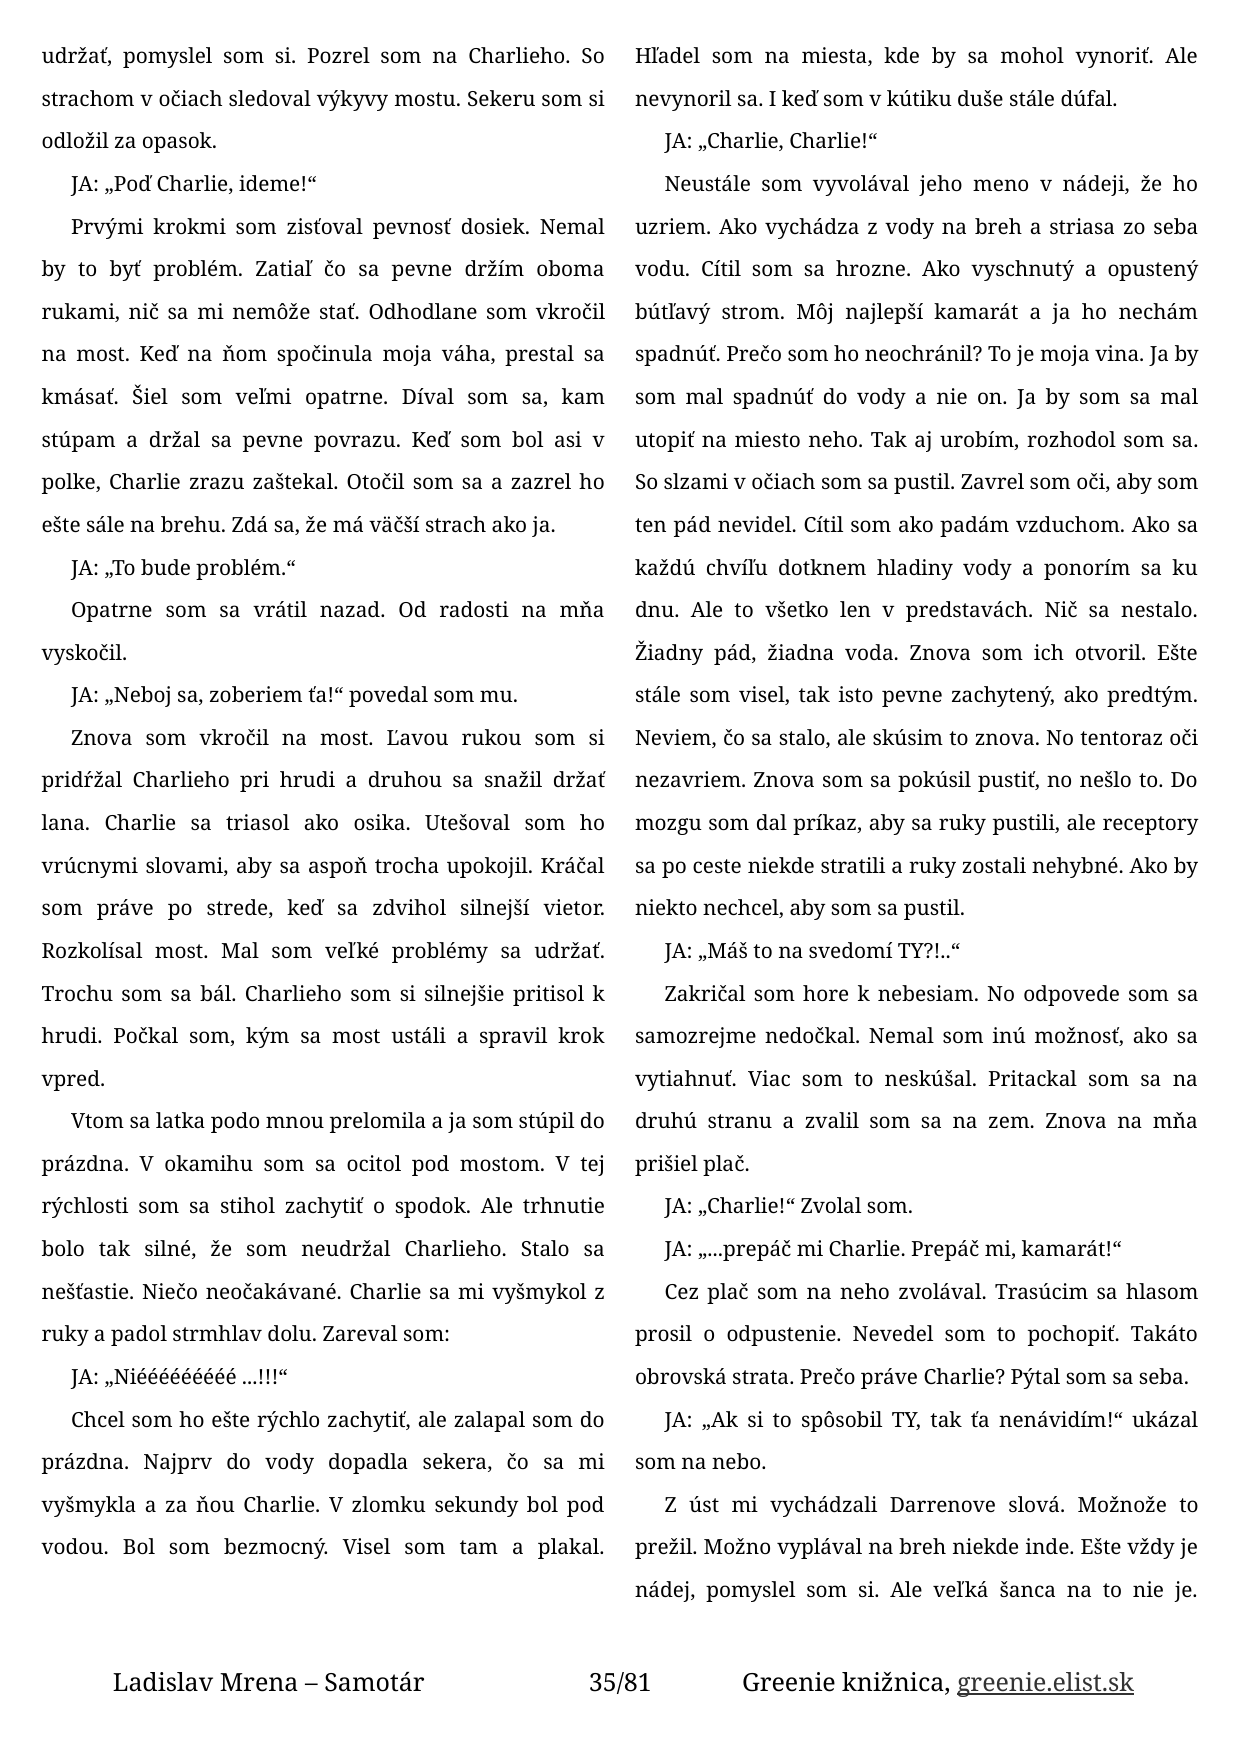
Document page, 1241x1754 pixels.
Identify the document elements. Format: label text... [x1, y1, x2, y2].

text Znova som vkročil na most. Ľavou rukou som si pridŕžal Charlieho pri hrudi a druhou sa snažil držať lana. Charlie sa triasol ako osika. Utešoval som ho vrúcnymi slovami, aby sa aspoň trocha upokojil. Kráčal som práve po strede, keď sa zdvihol silnejší vietor. Rozkolísal most. Mal som veľké problémy sa udržať. Trochu som sa bál. Charlieho som si silnejšie pritisol k hrudi. Počkal som, kým sa most ustáli a spravil krok vpred. [41, 723, 605, 1092]
text Cez plač som na neho zvolával. Trasúcim sa hlasom prosil o odpustenie. Nevedel som to pochopiť. Takáto obrovská strata. Prečo práve Charlie? Pýtal som sa seba. [635, 1277, 1199, 1391]
text Neustále som vyvolával jeho meno v nádeji, že ho uzriem. Ako vychádza z vody na breh a striasa zo seba vodu. Cítil som sa hrozne. Ako vyschnutý a opustený bútľavý strom. Môj najlepší kamarát a ja ho nechám spadnúť. Prečo som ho neochránil? To je moja vina. Ja by som mal spadnúť do vody a nie on. Ja by som sa mal utopiť na miesto neho. Tak aj urobím, rozhodol som sa. So slzami v očiach som sa pustil. Zavrel som oči, aby som ten pád nevidel. Cítil som ako padám vzduchom. Ako sa každú chvíľu dotknem hladiny vody a ponorím sa ku dnu. Ale to všetko len v predstavách. Nič sa nestalo. Žiadny pád, žiadna voda. Znova som ich otvoril. Ešte stále som visel, tak isto pevne zachytený, ako predtým. Neviem, čo sa stalo, ale skúsim to znova. No tentoraz oči nezavriem. Znova som sa pokúsil pustiť, no nešlo to. Do mozgu som dal príkaz, aby sa ruky pustili, ale receptory sa po ceste niekde stratili a ruky zostali nehybné. Ako by niekto nechcel, aby som sa pustil. [635, 169, 1199, 922]
text Z úst mi vychádzali Darrenove slová. Možnože to prežil. Možno vyplával na breh niekde inde. Ešte vždy je nádej, pomyslel som si. Ale veľká šanca na to nie je. [635, 1490, 1199, 1603]
text Chcel som ho ešte rýchlo zachytiť, ale zalapal som do prázdna. Najprv do vody dopadla sekera, čo sa mi vyšmykla a za ňou Charlie. V zlomku sekundy bol pod vodou. Bol som bezmocný. Visel som tam a plakal. [41, 1405, 605, 1561]
text JA: „Poď Charlie, ideme!“ [41, 169, 605, 198]
text JA: „Máš to na svedomí TY?!..“ [635, 936, 1199, 964]
text Hľadel som na miesta, kde by sa mohol vynoriť. Ale nevynoril sa. I keď som v kútiku duše stále dúfal. [635, 41, 1199, 112]
text udržať, pomyslel som si. Pozrel som na Charlieho. So strachom v očiach sledoval výkyvy mostu. Sekeru som si odložil za opasok. [41, 41, 605, 155]
text JA: „Charlie!“ Zvolal som. [635, 1192, 1199, 1220]
text Opatrne som sa vrátil nazad. Od radosti na mňa vyskočil. [41, 595, 605, 666]
text JA: „Ak si to spôsobil TY, tak ťa nenávidím!“ ukázal som na nebo. [635, 1405, 1199, 1476]
text Prvými krokmi som zisťoval pevnosť dosiek. Nemal by to byť problém. Zatiaľ čo sa pevne držím oboma rukami, nič sa mi nemôže stať. Odhodlane som vkročil na most. Keď na ňom spočinula moja váha, prestal sa kmásať. Šiel som veľmi opatrne. Díval som sa, kam stúpam a držal sa pevne povrazu. Keď som bol asi v polke, Charlie zrazu zaštekal. Otočil som sa a zazrel ho ešte sále na brehu. Zdá sa, že má väčší strach ako ja. [41, 212, 605, 538]
text JA: „Neboj sa, zoberiem ťa!“ povedal som mu. [41, 680, 605, 709]
text JA: „To bude problém.“ [41, 553, 605, 581]
text Vtom sa latka podo mnou prelomila a ja som stúpil do prázdna. V okamihu som sa ocitol pod mostom. V tej rýchlosti som sa stihol zachytiť o spodok. Ale trhnutie bolo tak silné, že som neudržal Charlieho. Stalo sa nešťastie. Niečo neočakávané. Charlie sa mi vyšmykol z ruky a padol strmhlav dolu. Zareval som: [41, 1106, 605, 1348]
text JA: „...prepáč mi Charlie. Prepáč mi, kamarát!“ [635, 1234, 1199, 1263]
text JA: „Charlie, Charlie!“ [635, 127, 1199, 155]
text JA: „Niééééééééé ...!!!“ [41, 1362, 605, 1391]
text Zakričal som hore k nebesiam. No odpovede som sa samozrejme nedočkal. Nemal som inú možnosť, ako sa vytiahnuť. Viac som to neskúšal. Pritackal som sa na druhú stranu a zvalil som sa na zem. Znova na mňa prišiel plač. [635, 979, 1199, 1177]
